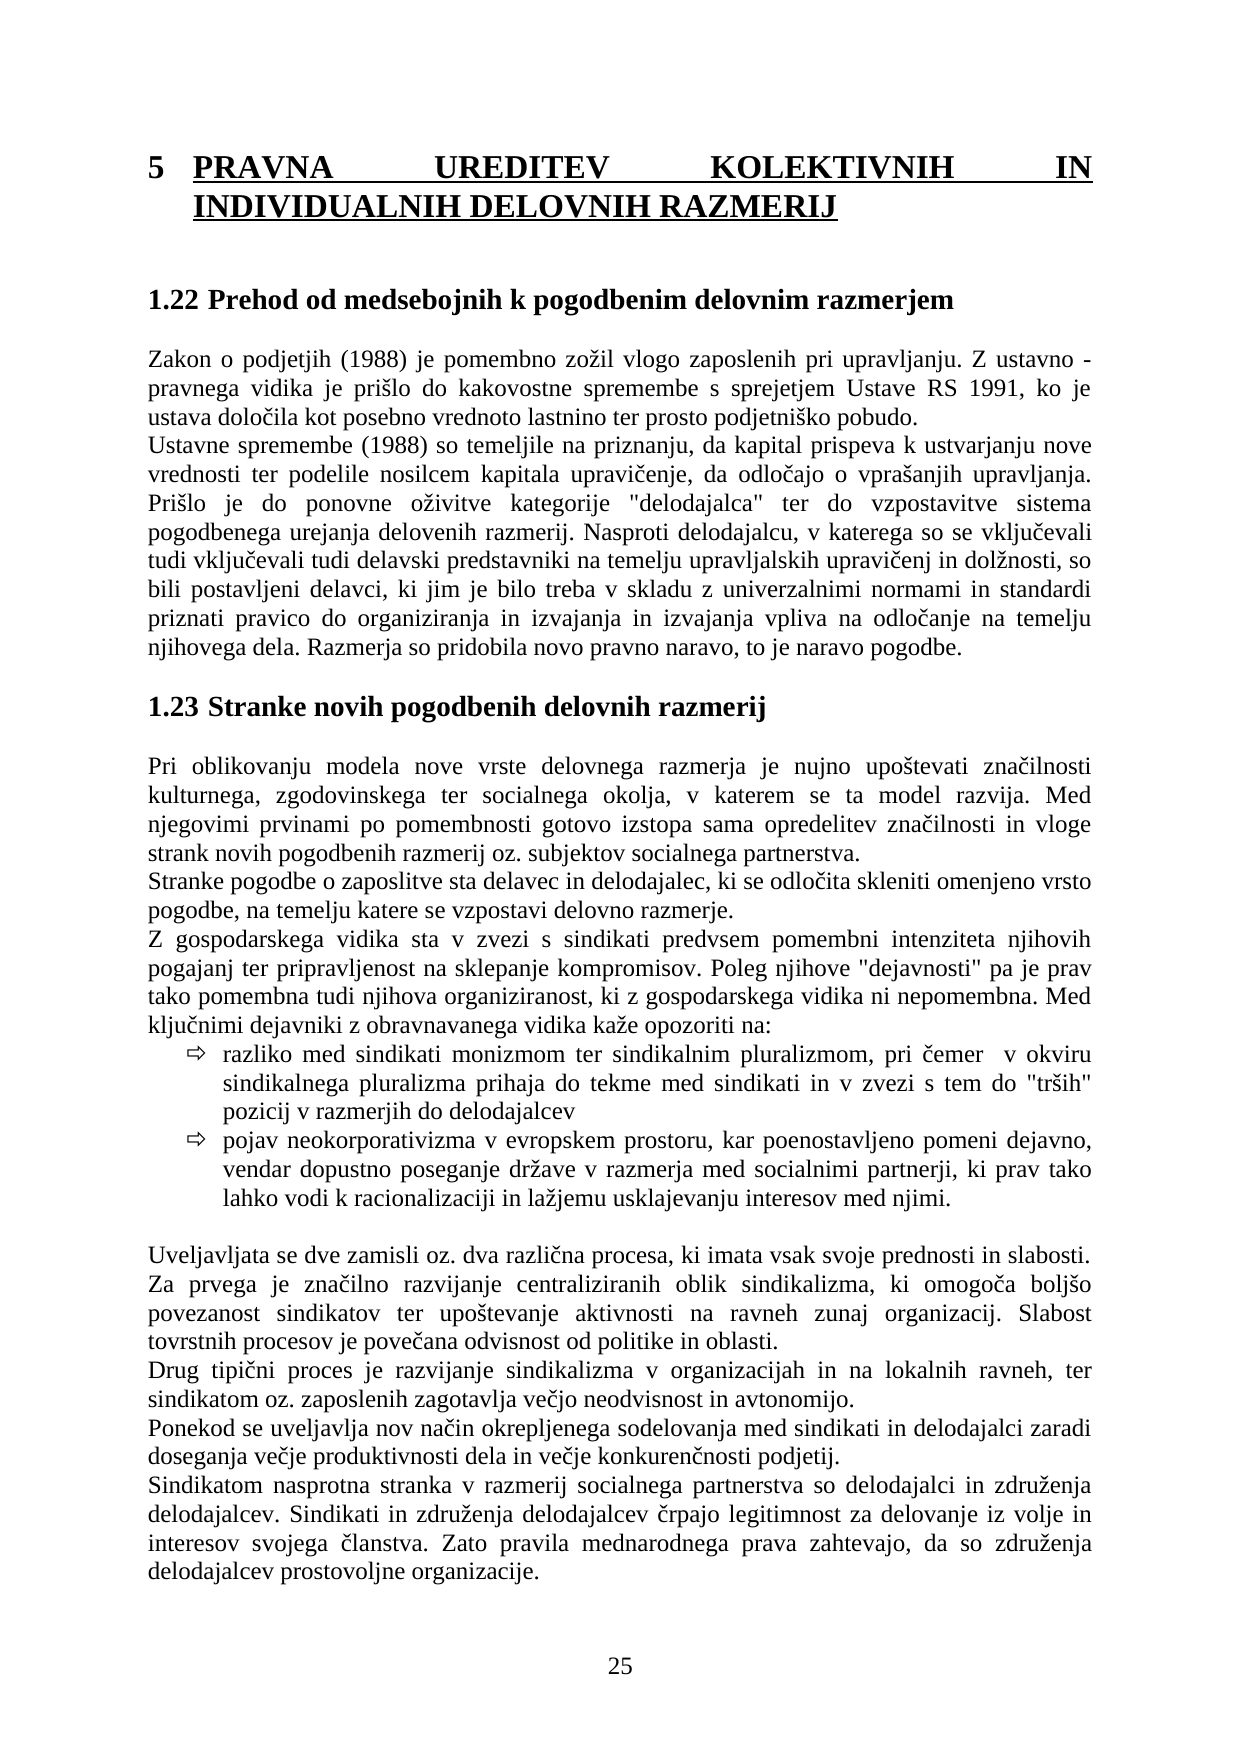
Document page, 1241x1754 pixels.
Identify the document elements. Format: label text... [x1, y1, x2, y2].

text Ustavne spremembe (1988) so temeljile na priznanju, da kapital prispeva k ustvarjanju nove vrednosti ter podelile nosilcem kapitala upravičenje, da odločajo o vprašanjih upravljanja. Prišlo je do ponovne oživitve kategorije "delodajalca" ter do vzpostavitve sistema pogodbenega urejanja delovenih razmerij. Nasproti delodajalcu, v katerega so se vključevali tudi vključevali tudi delavski predstavniki na temelju upravljalskih upravičenj in dolžnosti, so bili postavljeni delavci, ki jim je bilo treba v skladu z univerzalnimi normami in standardi priznati pravico do organiziranja in izvajanja in izvajanja vpliva na odločanje na temelju njihovega dela. Razmerja so pridobila novo pravno naravo, to je naravo pogodbe. [148, 430, 1093, 660]
list pojav neokorporativizma v evropskem prostoru, kar poenostavljeno pomeni dejavno, vendar dopustno poseganje države v razmerja med socialnimi partnerji, ki prav tako lahko vodi k racionalizaciji in lažjemu usklajevanju interesov med njimi. [185, 1125, 1093, 1211]
text Pri oblikovanju modela nove vrste delovnega razmerja je nujno upoštevati značilnosti kulturnega, zgodovinskega ter socialnega okolja, v katerem se ta model razvija. Med njegovimi prvinami po pomembnosti gotovo izstopa sama opredelitev značilnosti in vloge strank novih pogodbenih razmerij oz. subjektov socialnega partnerstva. [148, 751, 1093, 866]
text Sindikatom nasprotna stranka v razmerij socialnega partnerstva so delodajalci in združenja delodajalcev. Sindikati in združenja delodajalcev črpajo legitimnost za delovanje iz volje in interesov svojega članstva. Zato pravila mednarodnega prava zahtevajo, da so združenja delodajalcev prostovoljne organizacije. [148, 1470, 1093, 1585]
subtitle Prehod od medsebojnih k pogodbenim delovnim razmerjem [148, 282, 1093, 315]
text Z gospodarskega vidika sta v zvezi s sindikati predvsem pomembni intenziteta njihovih pogajanj ter pripravljenost na sklepanje kompromisov. Poleg njihove "dejavnosti" pa je prav tako pomembna tudi njihova organiziranost, ki z gospodarskega vidika ni nepomembna. Med ključnimi dejavniki z obravnavanega vidika kaže opozoriti na: [148, 924, 1093, 1039]
text Stranke pogodbe o zaposlitve sta delavec in delodajalec, ki se odločita skleniti omenjeno vrsto pogodbe, na temelju katere se vzpostavi delovno razmerje. [148, 866, 1093, 924]
text Uveljavljata se dve zamisli oz. dva različna procesa, ki imata vsak svoje prednosti in slabosti. Za prvega je značilno razvijanje centraliziranih oblik sindikalizma, ki omogoča boljšo povezanost sindikatov ter upoštevanje aktivnosti na ravneh zunaj organizacij. Slabost tovrstnih procesov je povečana odvisnost od politike in oblasti. [148, 1240, 1093, 1355]
list PRAVNA UREDITEV KOLEKTIVNIH IN INDIVIDUALNIH DELOVNIH RAZMERIJ [148, 148, 1093, 224]
text Zakon o podjetjih (1988) je pomembno zožil vlogo zaposlenih pri upravljanju. Z ustavno - pravnega vidika je prišlo do kakovostne spremembe s sprejetjem Ustave RS 1991, ko je ustava določila kot posebno vrednoto lastnino ter prosto podjetniško pobudo. [148, 344, 1093, 430]
text Ponekod se uveljavlja nov način okrepljenega sodelovanja med sindikati in delodajalci zaradi doseganja večje produktivnosti dela in večje konkurenčnosti podjetij. [148, 1413, 1093, 1470]
text Drug tipični proces je razvijanje sindikalizma v organizacijah in na lokalnih ravneh, ter sindikatom oz. zaposlenih zagotavlja večjo neodvisnost in avtonomijo. [148, 1355, 1093, 1413]
list razliko med sindikati monizmom ter sindikalnim pluralizmom, pri čemer v okviru sindikalnega pluralizma prihaja do tekme med sindikati in v zvezi s tem do "trših" pozicij v razmerjih do delodajalcev [185, 1039, 1093, 1125]
subtitle Stranke novih pogodbenih delovnih razmerij [148, 689, 1093, 723]
